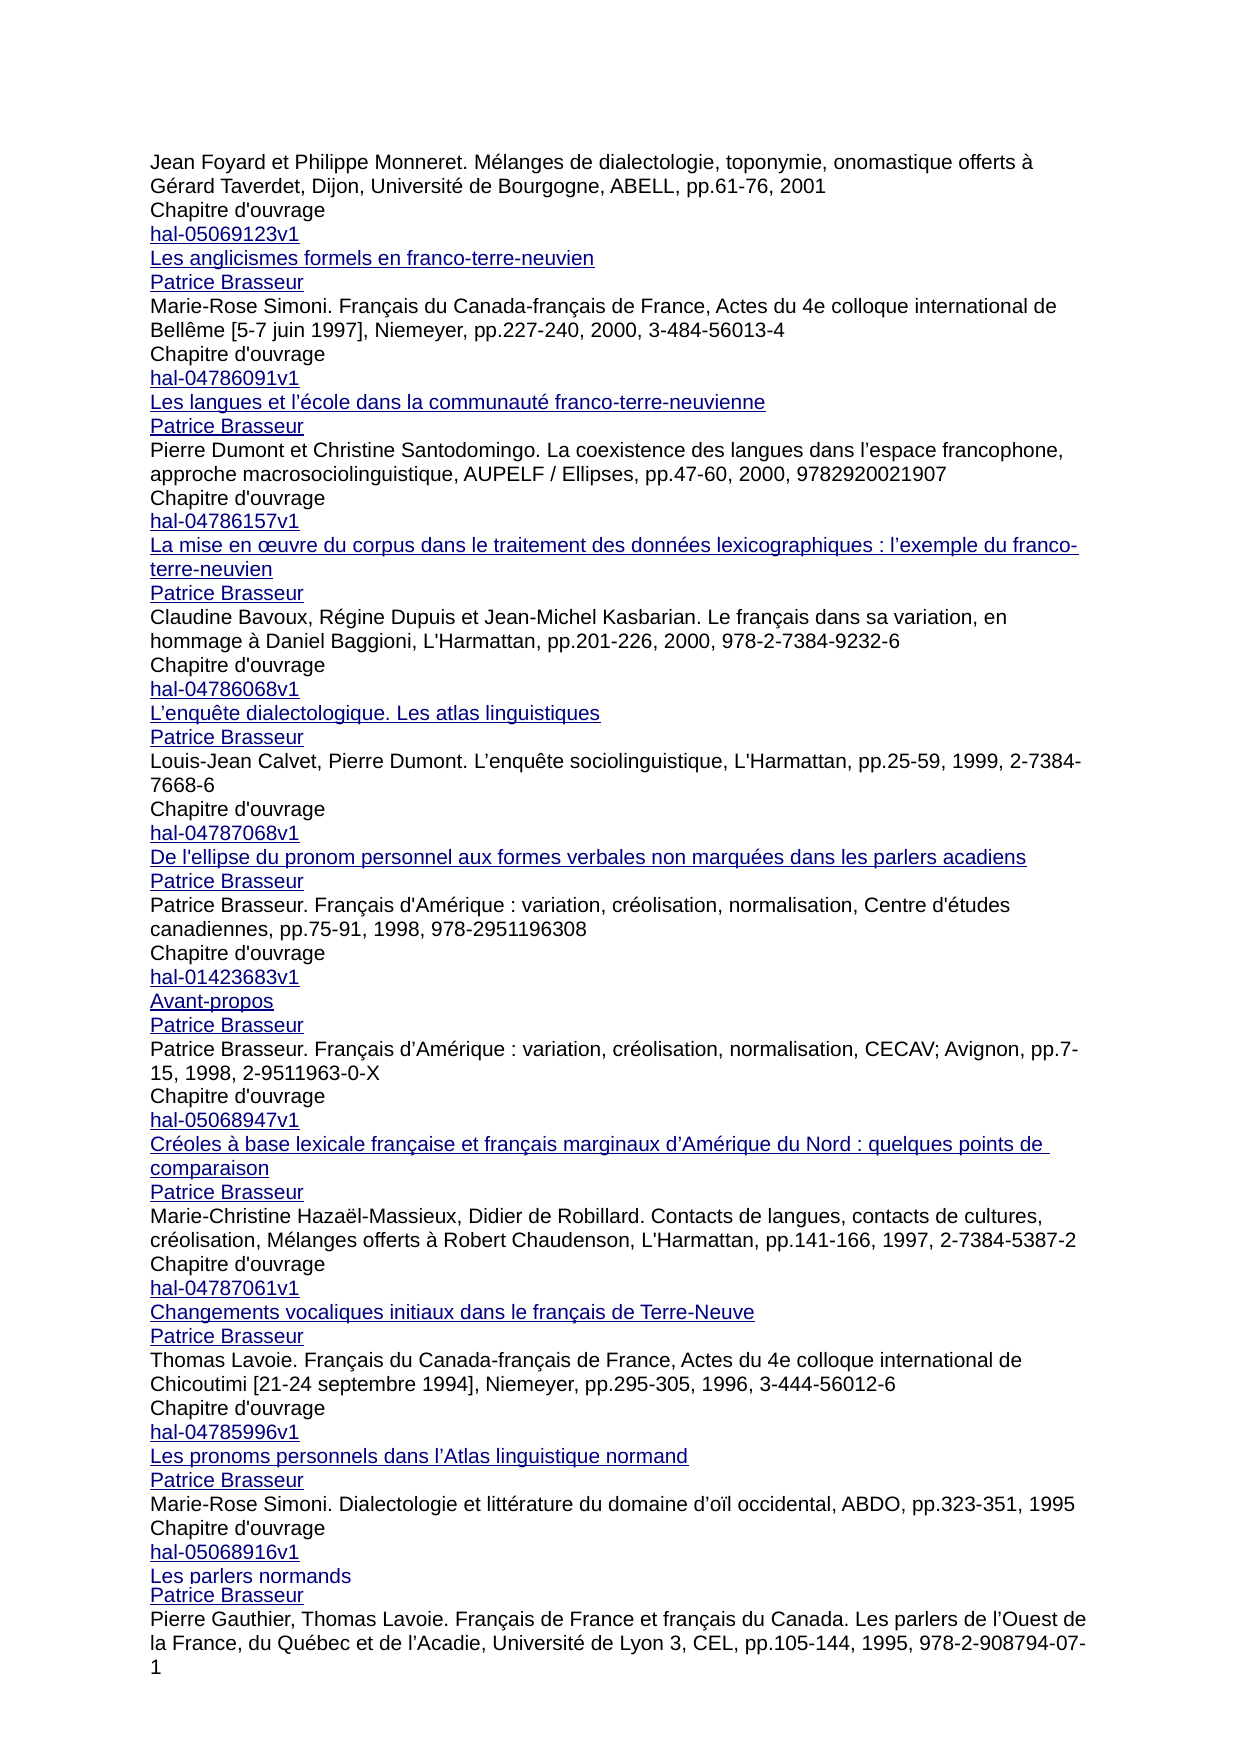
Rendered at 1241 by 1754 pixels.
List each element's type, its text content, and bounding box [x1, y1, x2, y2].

table_cell Avant-propos Patrice Brasseur Patrice Brasseur. Français d’Amérique : variation, créolisation, normalisation, CECAV; Avignon, pp.7-15, 1998, 2-9511963-0-X Chapitre d'ouvrage hal-05068947v1 [150, 989, 1090, 1132]
table_cell Changements vocaliques initiaux dans le français de Terre-Neuve Patrice Brasseur Thomas Lavoie. Français du Canada-français de France, Actes du 4e colloque international de Chicoutimi [21-24 septembre 1994], Niemeyer, pp.295-305, 1996, 3-444-56012-6 Chapitre d'ouvrage hal-04785996v1 [150, 1300, 1090, 1444]
table_cell Jean Foyard et Philippe Monneret. Mélanges de dialectologie, toponymie, onomastique offerts à Gérard Taverdet, Dijon, Université de Bourgogne, ABELL, pp.61-76, 2001 Chapitre d'ouvrage hal-05069123v1 [150, 150, 1090, 246]
table_cell Créoles à base lexicale française et français marginaux d’Amérique du Nord : quelques points de comparaison Patrice Brasseur Marie-Christine Hazaël-Massieux, Didier de Robillard. Contacts de langues, contacts de cultures, créolisation, Mélanges offerts à Robert Chaudenson, L'Harmattan, pp.141-166, 1997, 2-7384-5387-2 Chapitre d'ouvrage hal-04787061v1 [150, 1132, 1090, 1300]
table_cell La mise en œuvre du corpus dans le traitement des données lexicographiques : l’exemple du franco-terre-neuvien Patrice Brasseur Claudine Bavoux, Régine Dupuis et Jean-Michel Kasbarian. Le français dans sa variation, en hommage à Daniel Baggioni, L'Harmattan, pp.201-226, 2000, 978-2-7384-9232-6 Chapitre d'ouvrage hal-04786068v1 [150, 533, 1090, 701]
table_cell L’enquête dialectologique. Les atlas linguistiques Patrice Brasseur Louis-Jean Calvet, Pierre Dumont. L’enquête sociolinguistique, L'Harmattan, pp.25-59, 1999, 2-7384-7668-6 Chapitre d'ouvrage hal-04787068v1 [150, 701, 1090, 845]
table_cell Les parlers normands Patrice Brasseur Pierre Gauthier, Thomas Lavoie. Français de France et français du Canada. Les parlers de l’Ouest de la France, du Québec et de l’Acadie, Université de Lyon 3, CEL, pp.105-144, 1995, 978-2-908794-07-1 [150, 1564, 1090, 1679]
table_cell De l'ellipse du pronom personnel aux formes verbales non marquées dans les parlers acadiens Patrice Brasseur Patrice Brasseur. Français d'Amérique : variation, créolisation, normalisation, Centre d'études canadiennes, pp.75-91, 1998, 978-2951196308 Chapitre d'ouvrage hal-01423683v1 [150, 845, 1090, 988]
table_cell Les pronoms personnels dans l’Atlas linguistique normand Patrice Brasseur Marie-Rose Simoni. Dialectologie et littérature du domaine d’oïl occidental, ABDO, pp.323-351, 1995 Chapitre d'ouvrage hal-05068916v1 [150, 1444, 1090, 1563]
table_cell Les anglicismes formels en franco-terre-neuvien Patrice Brasseur Marie-Rose Simoni. Français du Canada-français de France, Actes du 4e colloque international de Bellême [5-7 juin 1997], Niemeyer, pp.227-240, 2000, 3-484-56013-4 Chapitre d'ouvrage hal-04786091v1 [150, 246, 1090, 389]
table_cell Les langues et l’école dans la communauté franco-terre-neuvienne Patrice Brasseur Pierre Dumont et Christine Santodomingo. La coexistence des langues dans l’espace francophone, approche macrosociolinguistique, AUPELF / Ellipses, pp.47-60, 2000, 9782920021907 Chapitre d'ouvrage hal-04786157v1 [150, 390, 1090, 533]
